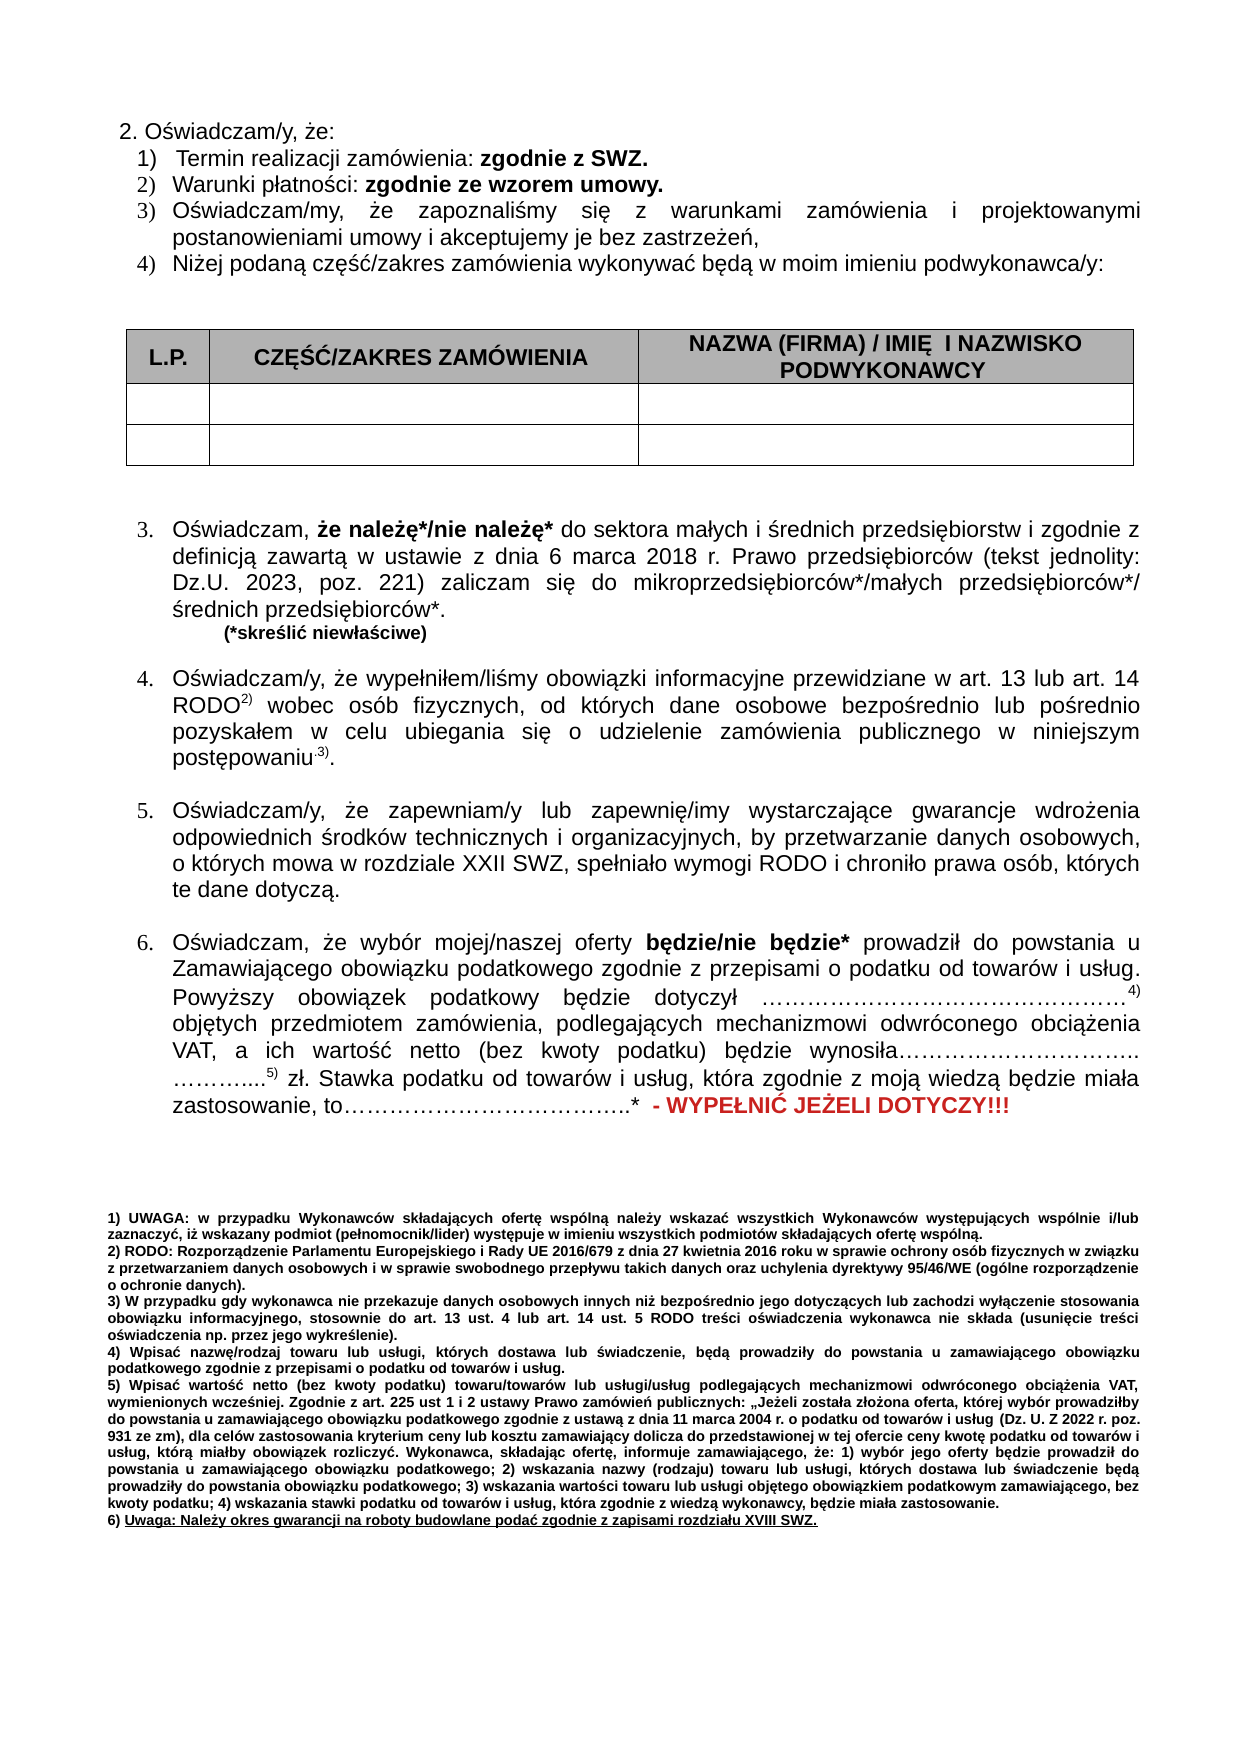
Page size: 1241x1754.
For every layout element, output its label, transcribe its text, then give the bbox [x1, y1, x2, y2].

table_header L.p. [127, 330, 209, 383]
table_cell [210, 384, 638, 424]
list 1) Termin realizacji zamówienia: zgodnie z SWZ. [101, 144, 1141, 171]
table_cell [639, 384, 1133, 424]
list Oświadczam/my, że zapoznaliśmy się z warunkami zamówienia i projektowanymi postanowieniami umowy i akceptujemy je bez zastrzeżeń, [137, 197, 1141, 250]
list 4) Wpisać nazwę/rodzaj towaru lub usługi, których dostawa lub świadczenie, będą prowadziły do powstania u zamawiającego obowiązku podatkowego zgodnie z przepisami o podatku od towarów i usług. [107, 1343, 1141, 1377]
table_cell [127, 384, 209, 424]
list Oświadczam, że należę*/nie należę* do sektora małych i średnich przedsiębiorstw i zgodnie z definicją zawartą w ustawie z dnia 6 marca 2018 r. Prawo przedsiębiorców (tekst jednolity: Dz.U. 2023, poz. 221) zaliczam się do mikroprzedsiębiorców*/małych przedsiębiorców*/ średnich przedsiębiorców*. [137, 516, 1141, 622]
table_header Część/zakres zamówienia [210, 330, 638, 383]
text 2. Oświadczam/y, że: [119, 118, 1141, 144]
table_cell [639, 425, 1133, 465]
list 5) Wpisać wartość netto (bez kwoty podatku) towaru/towarów lub usługi/usług podlegających mechanizmowi odwróconego obciążenia VAT, wymienionych wcześniej. Zgodnie z art. 225 ust 1 i 2 ustawy Prawo zamówień publicznych: „Jeżeli została złożona oferta, której wybór prowadziłby do powstania u zamawiającego obowiązku podatkowego zgodnie z ustawą z dnia 11 marca 2004 r. o podatku od towarów i usług (Dz. U. Z 2022 r. poz. 931 ze zm), dla celów zastosowania kryterium ceny lub kosztu zamawiający dolicza do przedstawionej w tej ofercie ceny kwotę podatku od towarów i usług, którą miałby obowiązek rozliczyć. Wykonawca, składając ofertę, informuje zamawiającego, że: 1) wybór jego oferty będzie prowadził do powstania u zamawiającego obowiązku podatkowego; 2) wskazania nazwy (rodzaju) towaru lub usługi, których dostawa lub świadczenie będą prowadziły do powstania obowiązku podatkowego; 3) wskazania wartości towaru lub usługi objętego obowiązkiem podatkowym zamawiającego, bez kwoty podatku; 4) wskazania stawki podatku od towarów i usług, która zgodnie z wiedzą wykonawcy, będzie miała zastosowanie. [107, 1377, 1141, 1511]
list Oświadczam, że wybór mojej/naszej oferty będzie/nie będzie* prowadził do powstania u Zamawiającego obowiązku podatkowego zgodnie z przepisami o podatku od towarów i usług. Powyższy obowiązek podatkowy będzie dotyczył …………………………………………4) objętych przedmiotem zamówienia, podlegających mechanizmowi odwróconego obciążenia VAT, a ich wartość netto (bez kwoty podatku) będzie wynosiła…………………………..………....5) zł. Stawka podatku od towarów i usług, która zgodnie z moją wiedzą będzie miała zastosowanie, to………………………………..* - WYPEŁNIĆ JEŻELI DOTYCZY!!! [137, 929, 1141, 1118]
list 2) RODO: Rozporządzenie Parlamentu Europejskiego i Rady UE 2016/679 z dnia 27 kwietnia 2016 roku w sprawie ochrony osób fizycznych w związku z przetwarzaniem danych osobowych i w sprawie swobodnego przepływu takich danych oraz uchylenia dyrektywy 95/46/WE (ogólne rozporządzenie o ochronie danych). [107, 1243, 1141, 1293]
list Oświadczam/y, że wypełniłem/liśmy obowiązki informacyjne przewidziane w art. 13 lub art. 14 RODO2) wobec osób fizycznych, od których dane osobowe bezpośrednio lub pośrednio pozyskałem w celu ubiegania się o udzielenie zamówienia publicznego w niniejszym postępowaniu.3). [137, 665, 1141, 771]
list Oświadczam/y, że zapewniam/y lub zapewnię/imy wystarczające gwarancje wdrożenia odpowiednich środków technicznych i organizacyjnych, by przetwarzanie danych osobowych, o których mowa w rozdziale XXII SWZ, spełniało wymogi RODO i chroniło prawa osób, których te dane dotyczą. [137, 797, 1141, 902]
table_header Nazwa (firma) / Imię i Nazwisko podwykonawcy [639, 330, 1133, 383]
table_cell [210, 425, 638, 465]
table_cell [127, 425, 209, 465]
list 3) W przypadku gdy wykonawca nie przekazuje danych osobowych innych niż bezpośrednio jego dotyczących lub zachodzi wyłączenie stosowania obowiązku informacyjnego, stosownie do art. 13 ust. 4 lub art. 14 ust. 5 RODO treści oświadczenia wykonawca nie składa (usunięcie treści oświadczenia np. przez jego wykreślenie). [107, 1293, 1141, 1343]
list (*skreślić niewłaściwe) [186, 622, 1141, 643]
list Niżej podaną część/zakres zamówienia wykonywać będą w moim imieniu podwykonawca/y: [172, 250, 1141, 277]
list 6) Uwaga: Należy okres gwarancji na roboty budowlane podać zgodnie z zapisami rozdziału XVIII SWZ. [107, 1511, 1141, 1528]
list 1) UWAGA: w przypadku Wykonawców składających ofertę wspólną należy wskazać wszystkich Wykonawców występujących wspólnie i/lub zaznaczyć, iż wskazany podmiot (pełnomocnik/lider) występuje w imieniu wszystkich podmiotów składających ofertę wspólną. [107, 1209, 1141, 1243]
list Warunki płatności: zgodnie ze wzorem umowy. [172, 171, 1141, 197]
